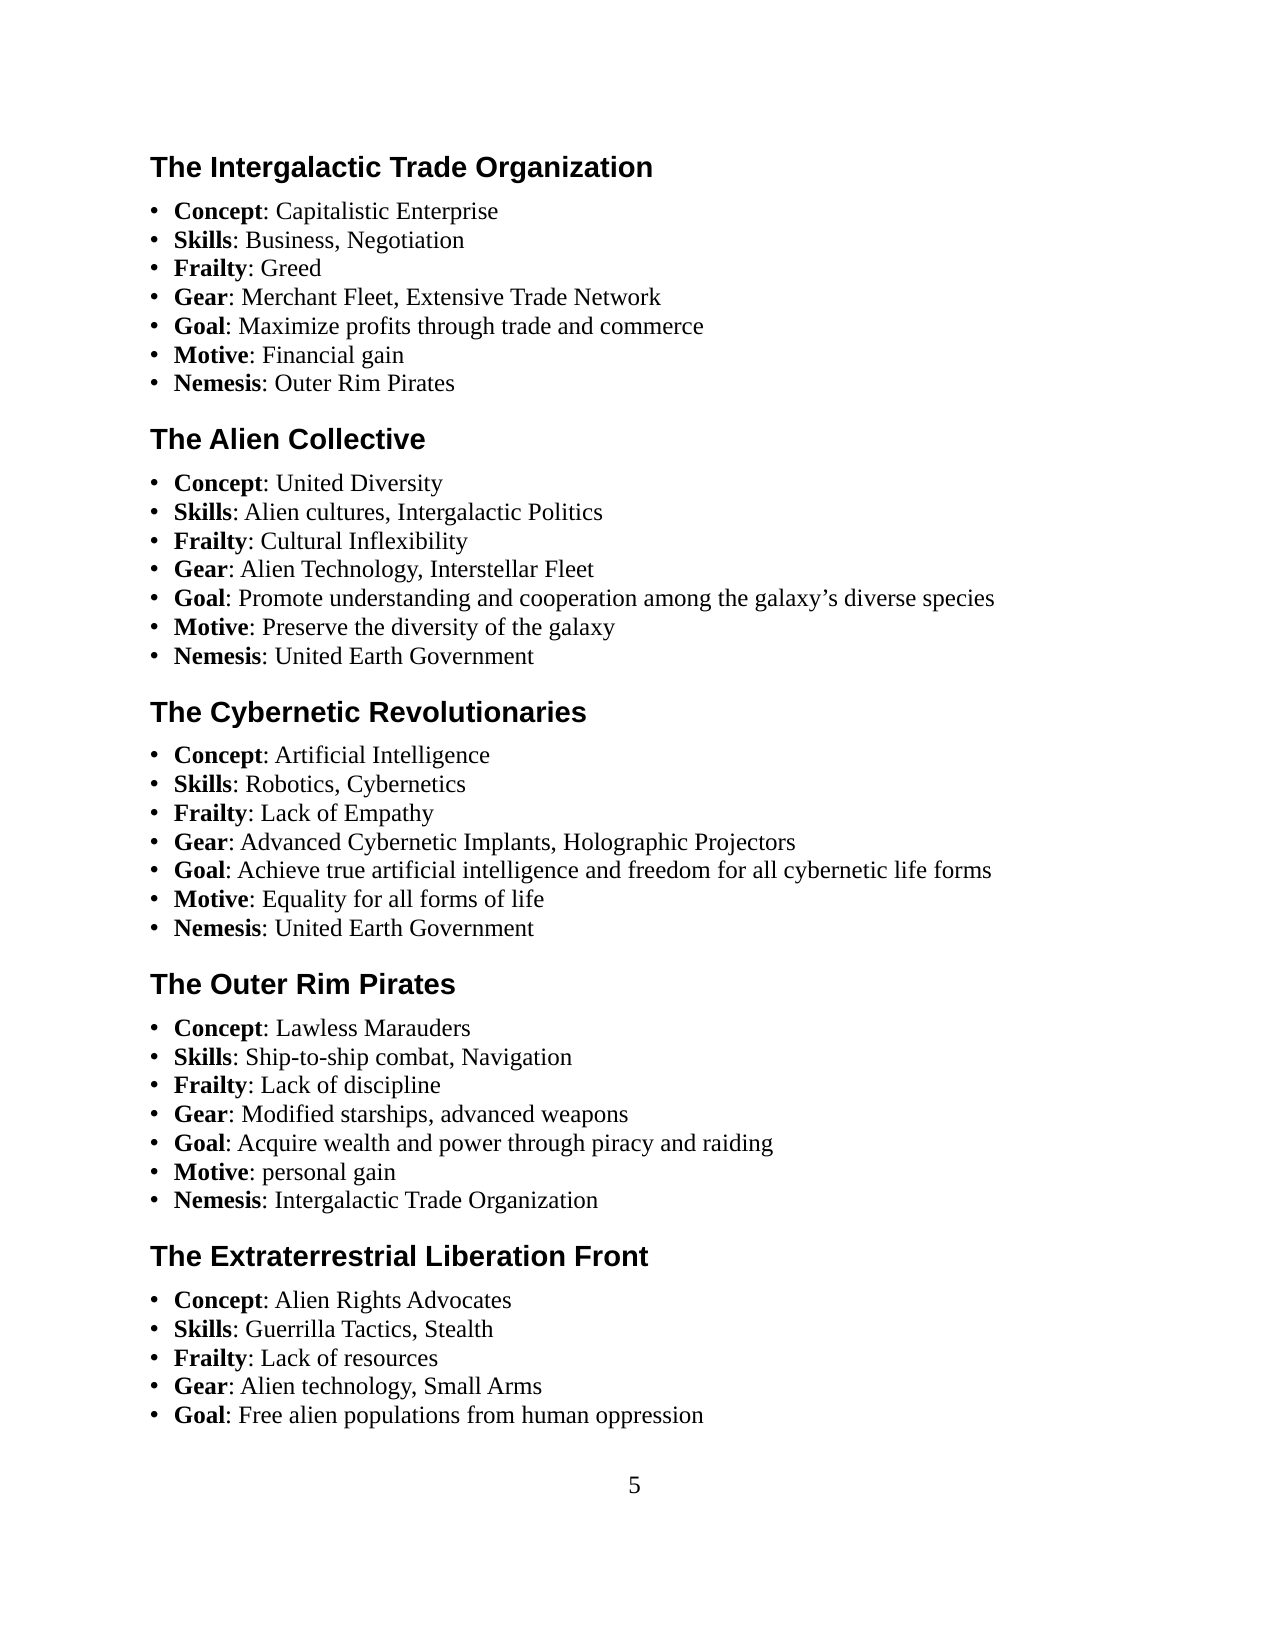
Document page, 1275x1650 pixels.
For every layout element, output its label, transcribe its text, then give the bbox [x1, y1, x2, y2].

subtitle The Cybernetic Revolutionaries [150, 694, 1125, 728]
subtitle The Alien Collective [150, 422, 1125, 456]
list Nemesis: United Earth Government [150, 913, 1125, 942]
list Nemesis: Intergalactic Trade Organization [150, 1185, 1125, 1214]
list Concept: Alien Rights Advocates [150, 1285, 1125, 1314]
list Nemesis: United Earth Government [150, 641, 1125, 669]
list Frailty: Lack of resources [150, 1343, 1125, 1371]
list Gear: Alien technology, Small Arms [150, 1371, 1125, 1400]
subtitle The Intergalactic Trade Organization [150, 150, 1125, 183]
list Goal: Achieve true artificial intelligence and freedom for all cybernetic life forms [150, 856, 1125, 884]
list Goal: Promote understanding and cooperation among the galaxy’s diverse species [150, 583, 1125, 612]
list Goal: Acquire wealth and power through piracy and raiding [150, 1128, 1125, 1157]
list Motive: personal gain [150, 1157, 1125, 1185]
list Skills: Robotics, Cybernetics [150, 769, 1125, 798]
list Motive: Equality for all forms of life [150, 884, 1125, 913]
subtitle The Outer Rim Pirates [150, 967, 1125, 1000]
list Frailty: Lack of discipline [150, 1070, 1125, 1099]
list Skills: Guerrilla Tactics, Stealth [150, 1314, 1125, 1343]
list Skills: Business, Negotiation [150, 225, 1125, 253]
list Gear: Alien Technology, Interstellar Fleet [150, 554, 1125, 583]
list Concept: Lawless Marauders [150, 1013, 1125, 1042]
list Goal: Free alien populations from human oppression [150, 1400, 1125, 1429]
list Concept: Capitalistic Enterprise [150, 196, 1125, 225]
list Concept: Artificial Intelligence [150, 741, 1125, 769]
list Frailty: Greed [150, 253, 1125, 282]
list Gear: Modified starships, advanced weapons [150, 1099, 1125, 1128]
list Frailty: Lack of Empathy [150, 798, 1125, 827]
list Gear: Merchant Fleet, Extensive Trade Network [150, 282, 1125, 311]
list Motive: Preserve the diversity of the galaxy [150, 612, 1125, 641]
list Concept: United Diversity [150, 468, 1125, 497]
list Skills: Alien cultures, Intergalactic Politics [150, 497, 1125, 526]
list Skills: Ship-to-ship combat, Navigation [150, 1042, 1125, 1070]
list Gear: Advanced Cybernetic Implants, Holographic Projectors [150, 827, 1125, 856]
list Frailty: Cultural Inflexibility [150, 526, 1125, 554]
subtitle The Extraterrestrial Liberation Front [150, 1239, 1125, 1273]
list Goal: Maximize profits through trade and commerce [150, 311, 1125, 340]
list Motive: Financial gain [150, 340, 1125, 368]
list Nemesis: Outer Rim Pirates [150, 368, 1125, 397]
